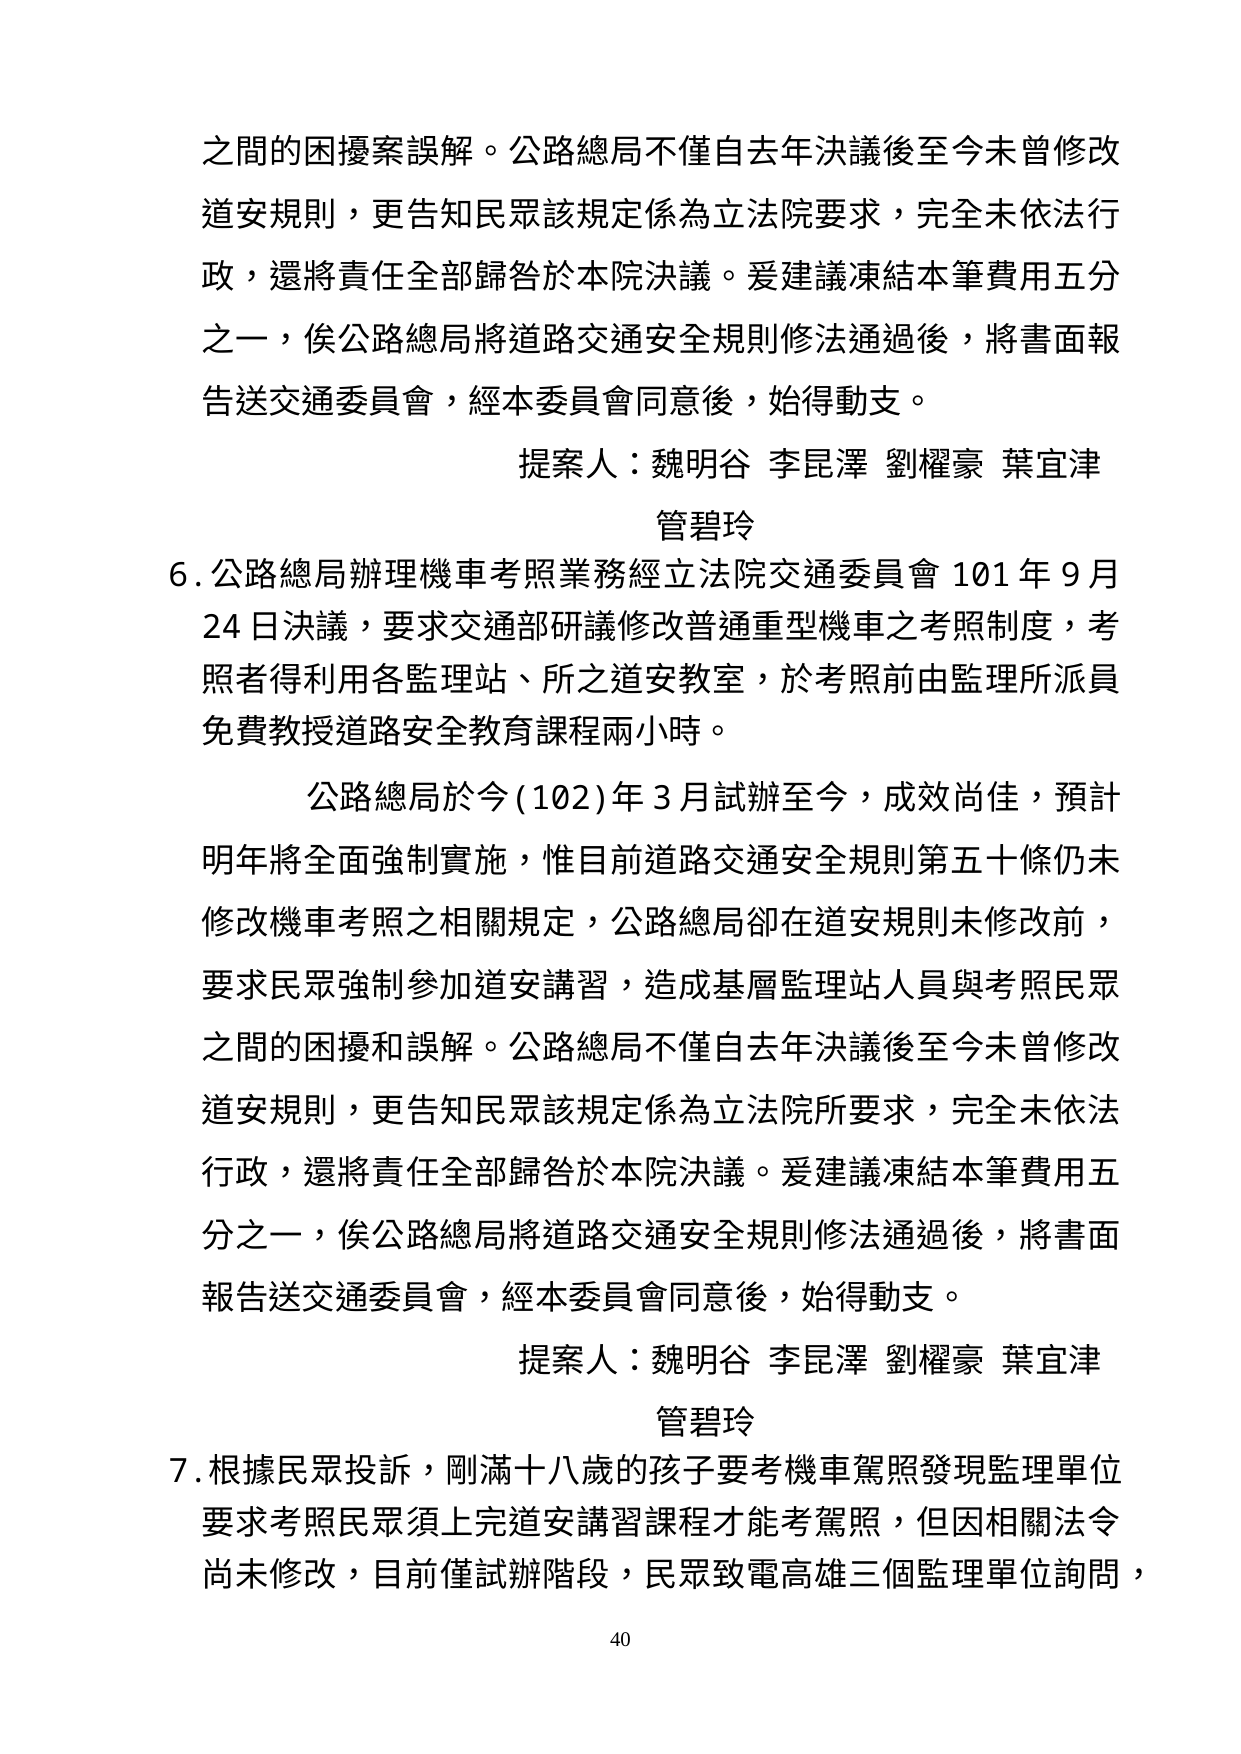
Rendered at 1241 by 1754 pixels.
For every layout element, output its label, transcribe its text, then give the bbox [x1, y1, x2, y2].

text 管碧玲 [656, 483, 1122, 545]
text 公路總局於今(102)年3月試辦至今，成效尚佳，預計明年將全面強制實施，惟目前道路交通安全規則第五十條仍未修改機車考照之相關規定，公路總局卻在道安規則未修改前，要求民眾強制參加道安講習，造成基層監理站人員與考照民眾之間的困擾和誤解。公路總局不僅自去年決議後至今未曾修改道安規則，更告知民眾該規定係為立法院所要求，完全未依法行政，還將責任全部歸咎於本院決議。爰建議凍結本筆費用五分之一，俟公路總局將道路交通安全規則修法通過後，將書面報告送交通委員會，經本委員會同意後，始得動支。 [118, 753, 1122, 1316]
text 之間的困擾案誤解。公路總局不僅自去年決議後至今未曾修改道安規則，更告知民眾該規定係為立法院要求，完全未依法行政，還將責任全部歸咎於本院決議。爰建議凍結本筆費用五分之一，俟公路總局將道路交通安全規則修法通過後，將書面報告送交通委員會，經本委員會同意後，始得動支。 [118, 108, 1122, 420]
text 提案人：魏明谷 李昆澤 劉櫂豪 葉宜津 [118, 1316, 1122, 1378]
text 提案人：魏明谷 李昆澤 劉櫂豪 葉宜津 [118, 420, 1122, 483]
text 管碧玲 [656, 1378, 1122, 1441]
text 7.根據民眾投訴，剛滿十八歲的孩子要考機車駕照發現監理單位要求考照民眾須上完道安講習課程才能考駕照，但因相關法令尚未修改，目前僅試辦階段，民眾致電高雄三個監理單位詢問，其中兩間同意可以不用參加講習，一間仍堅持要上完課才可考照，讓他不禁質疑「一國兩制」，且沒有法令依據憑什麼強制民眾上課。誇張的是高雄市區監理竟表示，若民眾不願參加，可以視情況「個案處理」，或可轉洽其他沒試辦的監理站（所）。顯見公路總局及其轄下監理所(站)試辦機車考照參加安全駕駛講習情況混亂，不但無法源依據，且各所站規定不一、資訊揭露又不完善，致民眾無所適從，對政府機關產生一國多制之不良觀感，嚴重打擊監理所(站)形象。爰此，建請「公路及監理業務管理」「監理業務」「業務費」1,326,778千元，凍結二分之一，待提出報告後始得動支。 [168, 1441, 1122, 1597]
text 6.公路總局辦理機車考照業務經立法院交通委員會101年9月24日決議，要求交通部研議修改普通重型機車之考照制度，考照者得利用各監理站、所之道安教室，於考照前由監理所派員免費教授道路安全教育課程兩小時。 [168, 545, 1122, 753]
